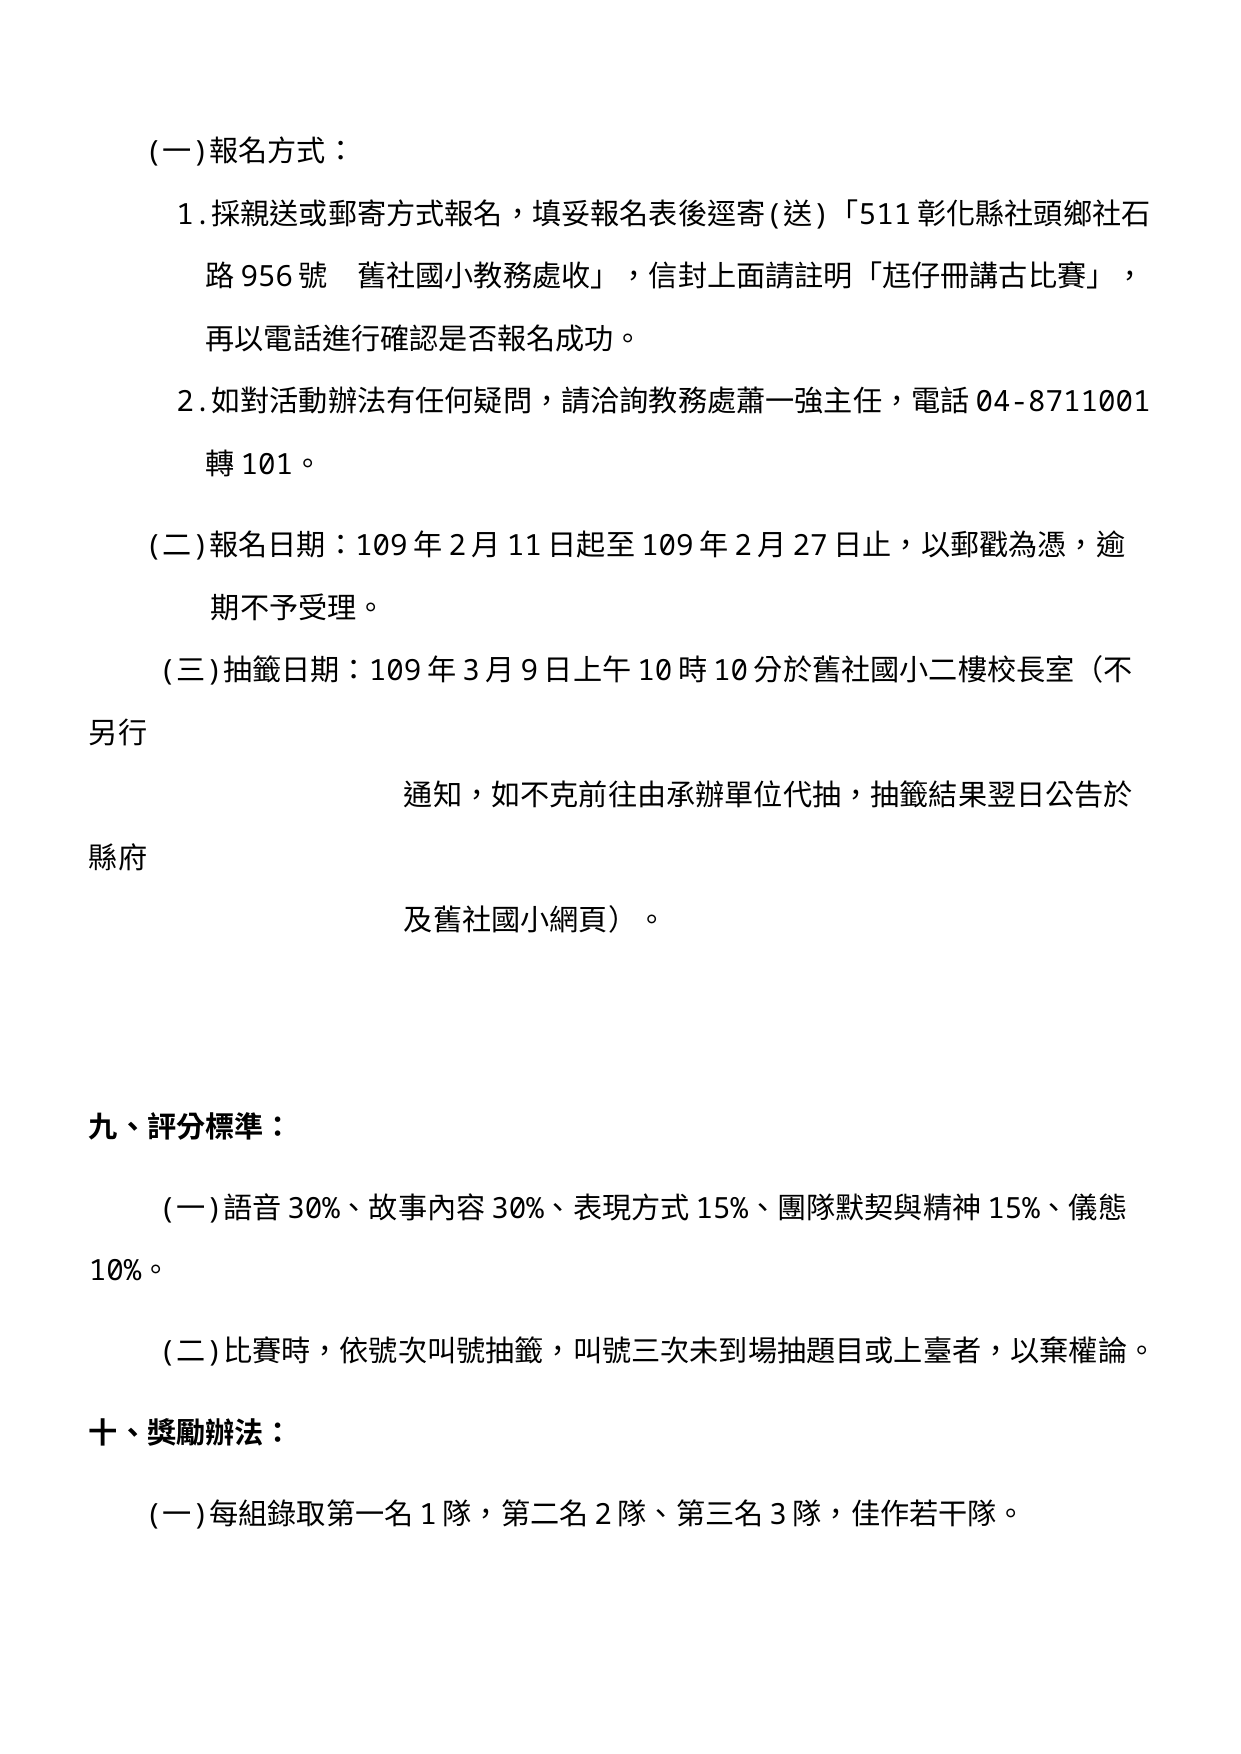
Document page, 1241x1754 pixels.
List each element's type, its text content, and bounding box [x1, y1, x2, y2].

text 通知，如不克前往由承辦單位代抽，抽籤結果翌日公告於縣府 [89, 751, 1152, 876]
text 及舊社國小網頁）。 [89, 876, 1152, 939]
text (二)比賽時，依號次叫號抽籤，叫號三次未到場抽題目或上臺者，以棄權論。 [89, 1308, 1152, 1370]
text 1.採親送或郵寄方式報名，填妥報名表後逕寄(送)「511彰化縣社頭鄉社石路956號 舊社國小教務處收」，信封上面請註明「尪仔冊講古比賽」，再以電話進行確認是否報名成功。 [176, 170, 1152, 358]
text (一)語音30%、故事內容30%、表現方式15%、團隊默契與精神15%、儀態10%。 [89, 1164, 1152, 1289]
text (三)抽籤日期：109年3月9日上午10時10分於舊社國小二樓校長室（不另行 [89, 626, 1152, 751]
text 九、評分標準： [89, 1083, 1152, 1145]
text (一)每組錄取第一名1隊，第二名2隊、第三名3隊，佳作若干隊。 [145, 1470, 1152, 1533]
text 十、獎勵辦法： [89, 1389, 1152, 1451]
text (一)報名方式： [145, 108, 1152, 170]
text (二)報名日期：109年2月11日起至109年2月27日止，以郵戳為憑，逾期不予受理。 [145, 501, 1152, 626]
text 2.如對活動辦法有任何疑問，請洽詢教務處蕭一強主任，電話04-8711001轉101。 [176, 358, 1152, 483]
